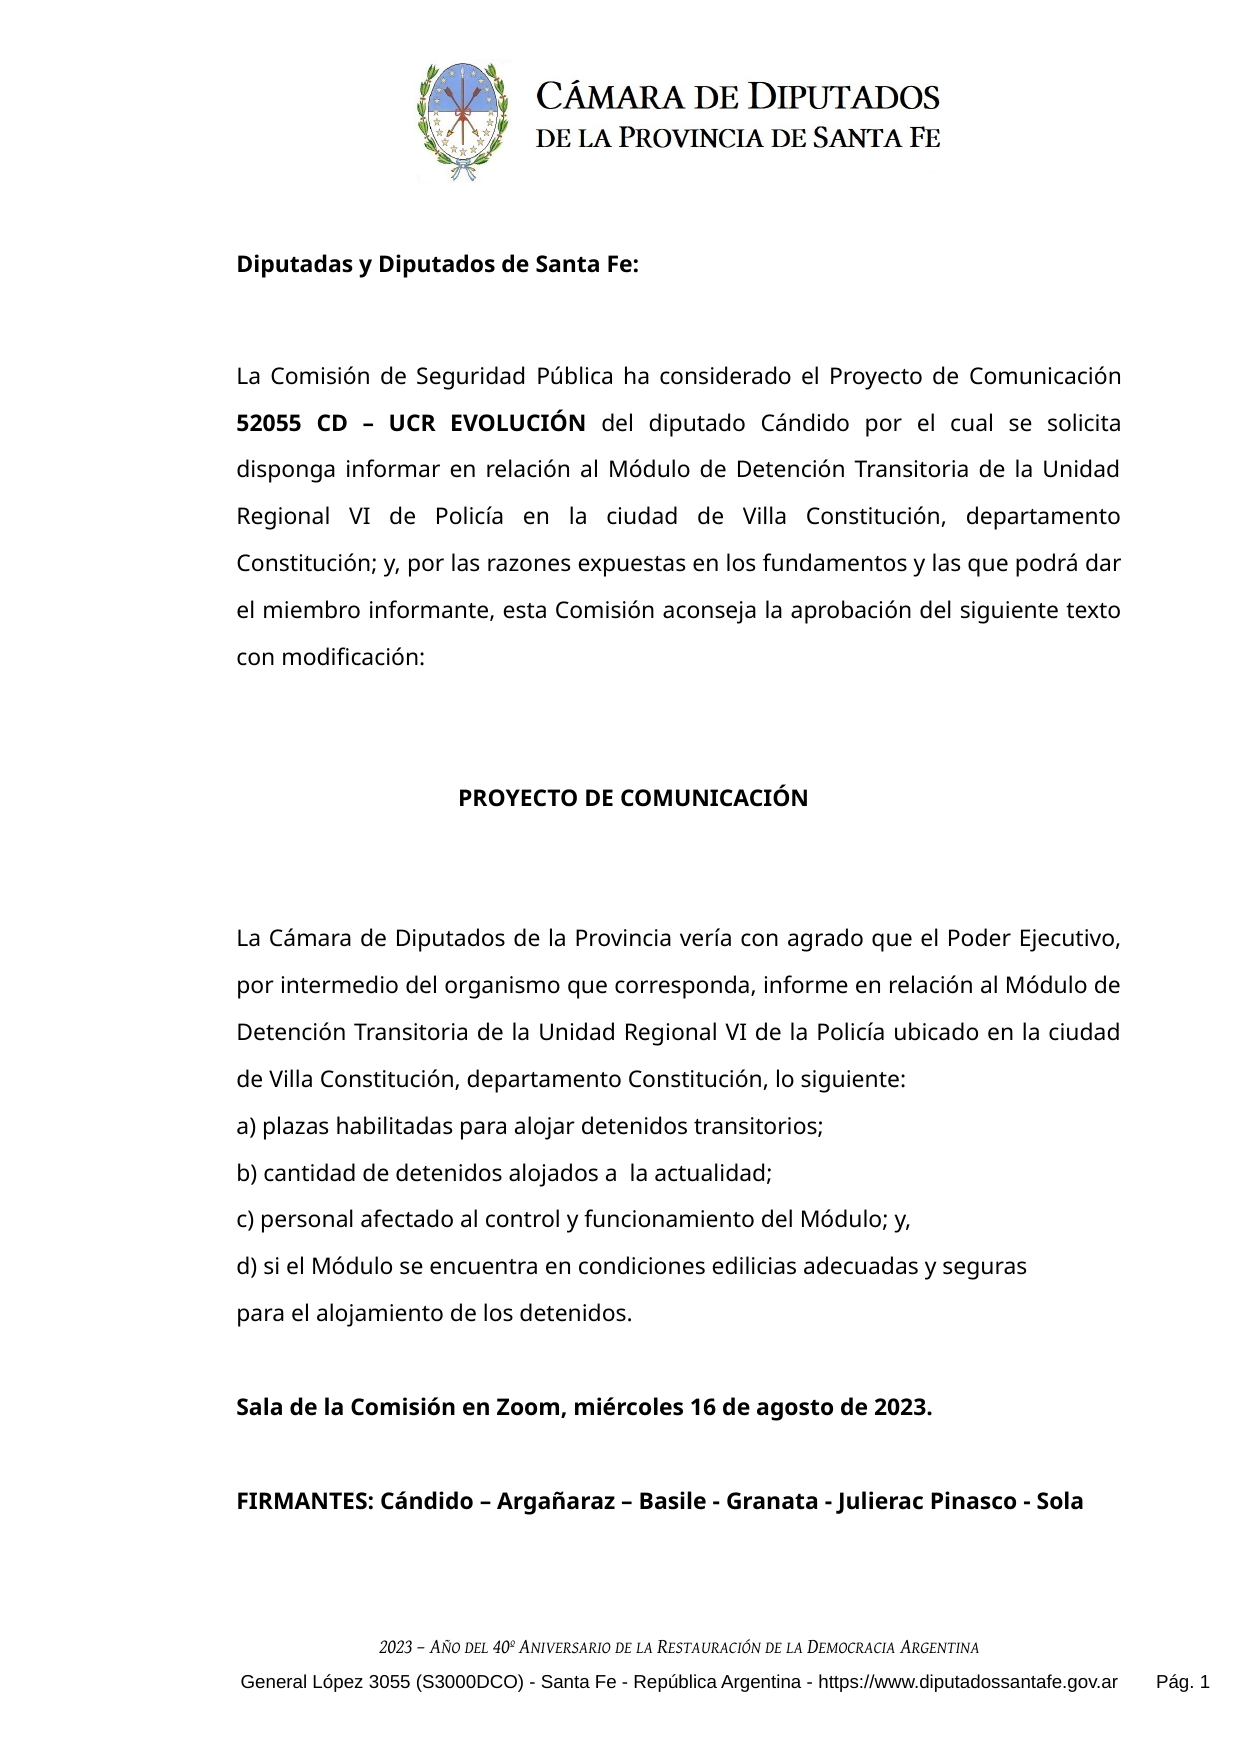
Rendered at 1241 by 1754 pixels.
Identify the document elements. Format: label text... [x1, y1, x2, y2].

picture [413, 59, 945, 183]
text para el alojamiento de los detenidos. [236, 1297, 1122, 1328]
text La Cámara de Diputados de la Provincia vería con agrado que el Poder Ejecutivo, por intermedio del organismo que corresponda, informe en relación al Módulo de Detención Transitoria de la Unidad Regional VI de la Policía ubicado en la ciudad de Villa Constitución, departamento Constitución, lo siguiente: [236, 922, 1122, 1094]
text Diputadas y Diputados de Santa Fe: [236, 248, 1122, 279]
text PROYECTO DE COMUNICACIÓN [236, 782, 1122, 813]
text c) personal afectado al control y funcionamiento del Módulo; y, [236, 1203, 1122, 1235]
text Sala de la Comisión en Zoom, miércoles 16 de agosto de 2023. [236, 1391, 1122, 1422]
text La Comisión de Seguridad Pública ha considerado el Proyecto de Comunicación 52055 CD – UCR EVOLUCIÓN del diputado Cándido por el cual se solicita disponga informar en relación al Módulo de Detención Transitoria de la Unidad Regional VI de Policía en la ciudad de Villa Constitución, departamento Constitución; y, por las razones expuestas en los fundamentos y las que podrá dar el miembro informante, esta Comisión aconseja la aprobación del siguiente texto con modificación: [236, 360, 1122, 672]
text b) cantidad de detenidos alojados a la actualidad; [236, 1157, 1122, 1188]
text a) plazas habilitadas para alojar detenidos transitorios; [236, 1110, 1122, 1141]
text FIRMANTES: Cándido – Argañaraz – Basile - Granata - Julierac Pinasco - Sola [236, 1485, 1122, 1516]
text d) si el Módulo se encuentra en condiciones edilicias adecuadas y seguras [236, 1250, 1122, 1282]
